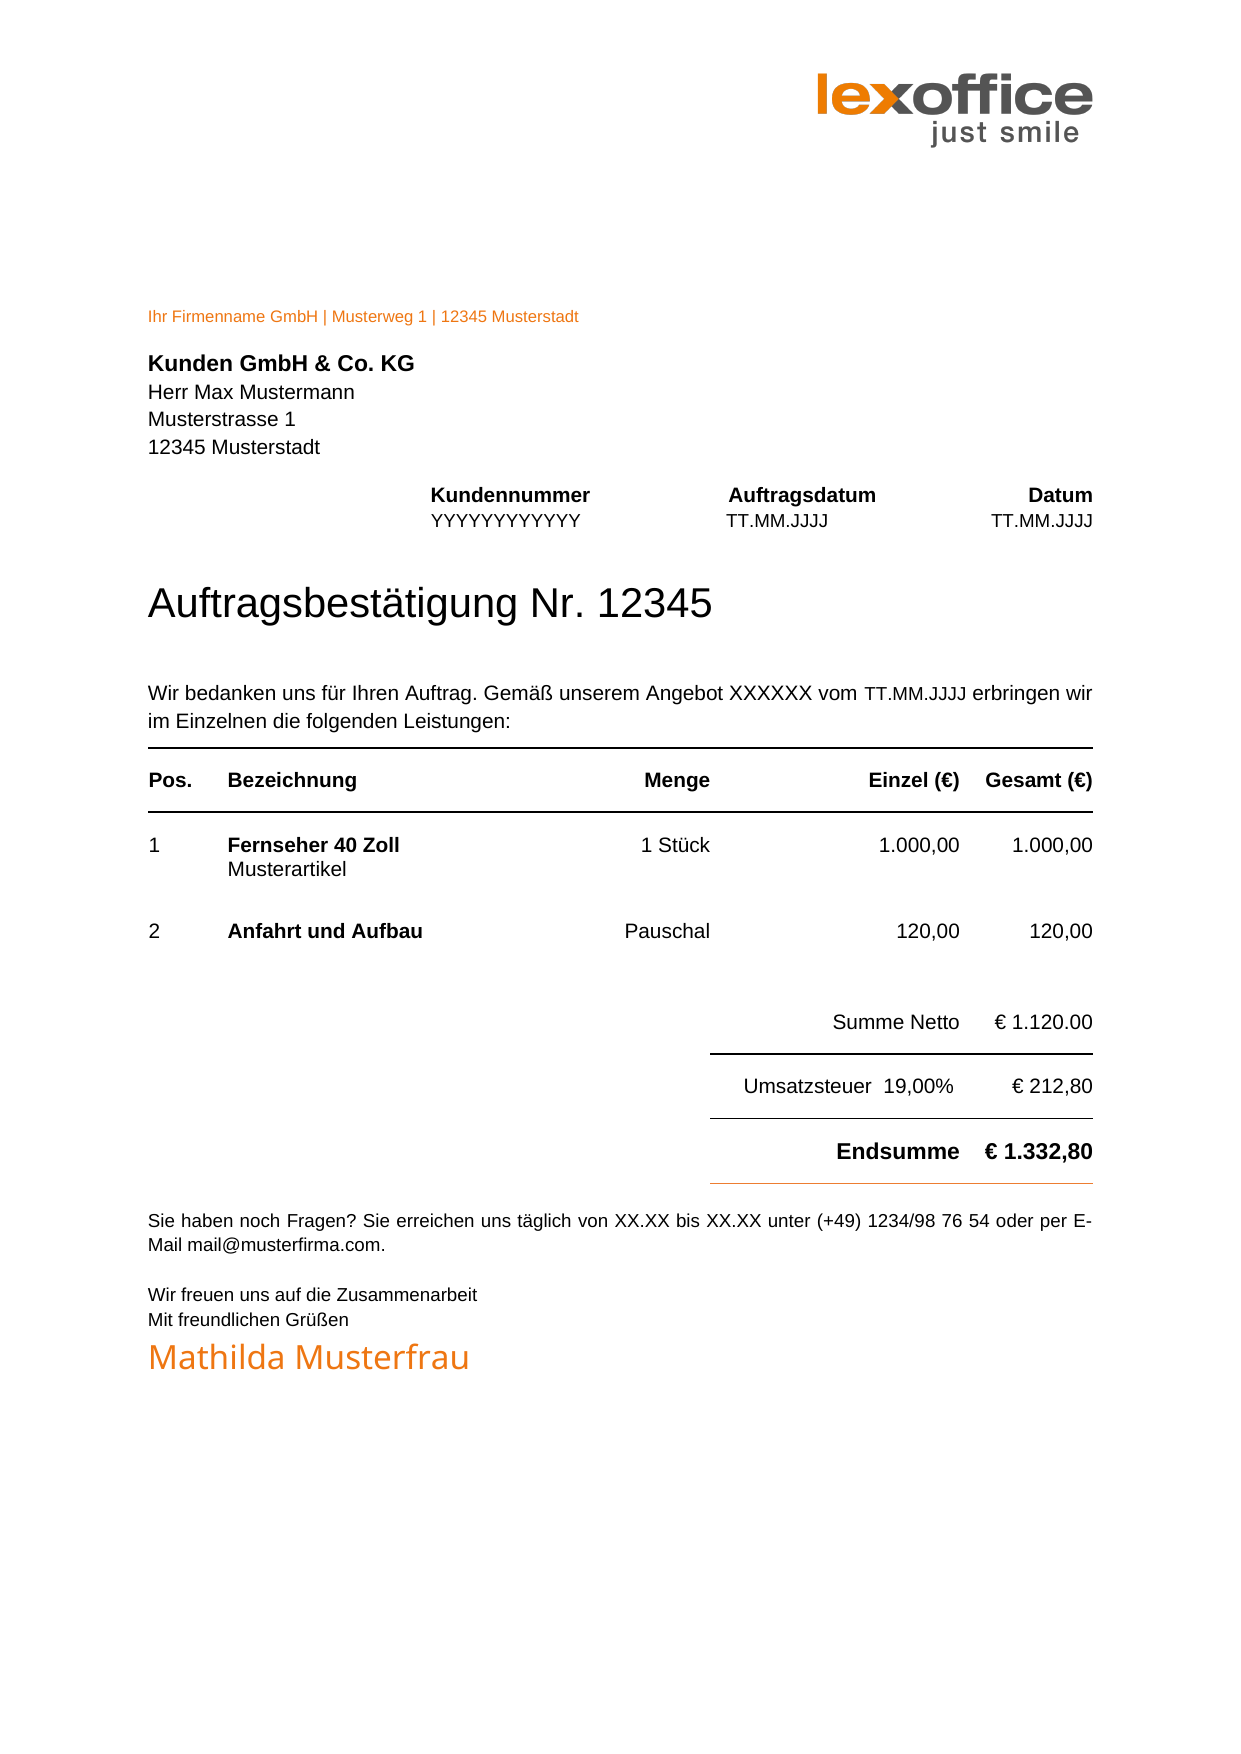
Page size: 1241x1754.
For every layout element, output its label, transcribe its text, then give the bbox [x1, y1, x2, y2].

table_cell Pauschal [624, 900, 710, 990]
table_header Bezeichnung [228, 749, 623, 811]
table_cell € 1.332,80 [960, 1119, 1093, 1183]
text Kundennummer Auftragsdatum Datum [148, 483, 1093, 507]
table_cell 2 [148, 900, 223, 990]
picture [817, 73, 1093, 148]
table_cell € 212,80 [960, 1055, 1093, 1117]
table_cell 120,00 [814, 900, 959, 990]
text Kunden GmbH & Co. KG Herr Max Mustermann Musterstrasse 1 12345 Musterstadt [148, 349, 1093, 458]
text Auftragsbestätigung Nr. 12345 [148, 578, 1093, 626]
table_cell € 1.120.00 [960, 990, 1093, 1053]
text YYYYYYYYYYYY TT.MM.JJJJ TT.MM.JJJJ [148, 510, 1093, 553]
table_cell Fernseher 40 Zoll Musterartikel [228, 813, 623, 900]
table_header Pos. [148, 749, 223, 811]
table_cell [223, 813, 227, 900]
text Mit freundlichen Grüßen [148, 1309, 1093, 1330]
table_cell Summe Netto [710, 990, 959, 1053]
table_header [710, 749, 814, 811]
table_cell [148, 1053, 710, 1117]
table_cell [710, 900, 814, 990]
table_cell 1 [148, 813, 223, 900]
table_cell Umsatzsteuer 19,00% [710, 1055, 959, 1117]
table_header Einzel (€) [814, 749, 959, 811]
table_header Gesamt (€) [960, 749, 1093, 811]
table_cell Anfahrt und Aufbau [228, 900, 623, 990]
table_cell [223, 900, 227, 990]
text Sie haben noch Fragen? Sie erreichen uns täglich von XX.XX bis XX.XX unter (+49) 1234/98 76 54 oder per E-Mail mail@musterfirma.com. [148, 1209, 1093, 1256]
table_cell [710, 813, 814, 900]
table_cell 1.000,00 [814, 813, 959, 900]
table_cell [148, 1118, 710, 1183]
text Wir freuen uns auf die Zusammenarbeit [148, 1284, 1093, 1306]
table_cell 1.000,00 [960, 813, 1093, 900]
table_cell 1 Stück [624, 813, 710, 900]
table_header Menge [624, 749, 710, 811]
table_cell Endsumme [710, 1119, 959, 1183]
table_cell [148, 990, 710, 1053]
table_header [223, 749, 227, 811]
text Mathilda Musterfrau [148, 1333, 1093, 1379]
text Wir bedanken uns für Ihren Auftrag. Gemäß unserem Angebot XXXXXX vom TT.MM.JJJJ erbringen wir im Einzelnen die folgenden Leistungen: [148, 681, 1093, 733]
table_cell 120,00 [960, 900, 1093, 990]
text Ihr Firmenname GmbH | Musterweg 1 | 12345 Musterstadt [148, 307, 1093, 326]
